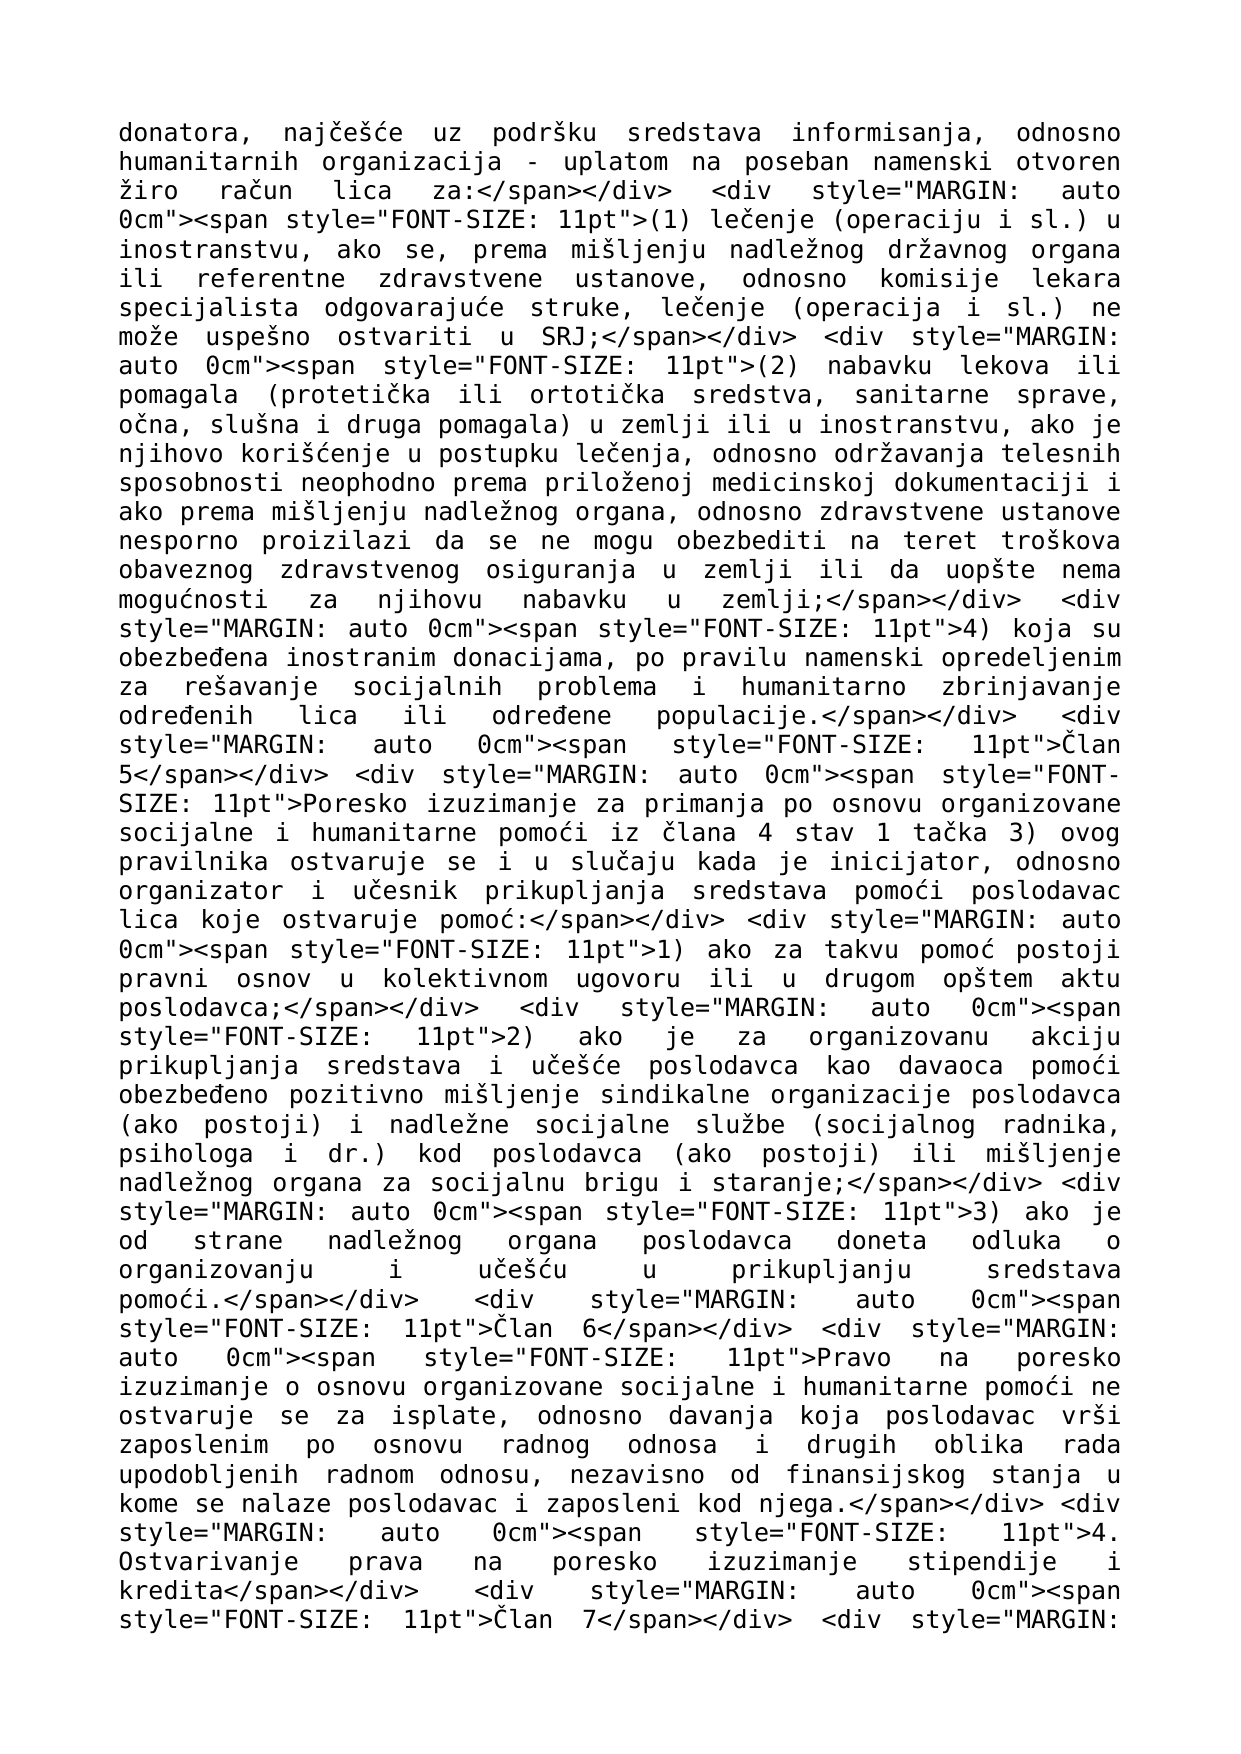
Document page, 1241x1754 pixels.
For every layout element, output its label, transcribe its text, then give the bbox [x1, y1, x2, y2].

text - donatora, najčešće uz podršku sredstava informisanja, odnosno humanitarnih organizacija - uplatom na poseban namenski otvoren žiro račun lica za:</span></div> <div style="MARGIN: auto 0cm"><span style="FONT-SIZE: 11pt">(1) lečenje (operaciju i sl.) u inostranstvu, ako se, prema mišljenju nadležnog državnog organa ili referentne zdravstvene ustanove, odnosno komisije lekara specijalista odgovarajuće struke, lečenje (operacija i sl.) ne može uspešno ostvariti u SRJ;</span></div> <div style="MARGIN: auto 0cm"><span style="FONT-SIZE: 11pt">(2) nabavku lekova ili pomagala (protetička ili ortotička sredstva, sanitarne sprave, očna, slušna i druga pomagala) u zemlji ili u inostranstvu, ako je njihovo korišćenje u postupku lečenja, odnosno održavanja telesnih sposobnosti neophodno prema priloženoj medicinskoj dokumentaciji i ako prema mišljenju nadležnog organa, odnosno zdravstvene ustanove nesporno proizilazi da se ne mogu obezbediti na teret troškova obaveznog zdravstvenog osiguranja u zemlji ili da uopšte nema mogućnosti za njihovu nabavku u zemlji;</span></div> <div style="MARGIN: auto 0cm"><span style="FONT-SIZE: 11pt">4) koja su obezbeđena inostranim donacijama, po pravilu namenski opredeljenim za rešavanje socijalnih problema i humanitarno zbrinjavanje određenih lica ili određene populacije.</span></div> <div style="MARGIN: auto 0cm"><span style="FONT-SIZE: 11pt">Član 5</span></div> <div style="MARGIN: auto 0cm"><span style="FONT-SIZE: 11pt">Poresko izuzimanje za primanja po osnovu organizovane socijalne i humanitarne pomoći iz člana 4 stav 1 tačka 3) ovog pravilnika ostvaruje se i u slučaju kada je inicijator, odnosno organizator i učesnik prikupljanja sredstava pomoći poslodavac lica koje ostvaruje pomoć:</span></div> <div style="MARGIN: auto 0cm"><span style="FONT-SIZE: 11pt">1) ako za takvu pomoć postoji pravni osnov u kolektivnom ugovoru ili u drugom opštem aktu poslodavca;</span></div> <div style="MARGIN: auto 0cm"><span style="FONT-SIZE: 11pt">2) ako je za organizovanu akciju prikupljanja sredstava i učešće poslodavca kao davaoca pomoći obezbeđeno pozitivno mišljenje sindikalne organizacije poslodavca (ako postoji) i nadležne socijalne službe (socijalnog radnika, psihologa i dr.) kod poslodavca (ako postoji) ili mišljenje nadležnog organa za socijalnu brigu i staranje;</span></div> <div style="MARGIN: auto 0cm"><span style="FONT-SIZE: 11pt">3) ako je od strane nadležnog organa poslodavca doneta odluka o organizovanju i učešću u prikupljanju sredstava pomoći.</span></div> <div style="MARGIN: auto 0cm"><span style="FONT-SIZE: 11pt">Član 6</span></div> <div style="MARGIN: auto 0cm"><span style="FONT-SIZE: 11pt">Pravo na poresko izuzimanje o osnovu organizovane socijalne i humanitarne pomoći ne ostvaruje se za isplate, odnosno davanja koja poslodavac vrši zaposlenim po osnovu radnog odnosa i drugih oblika rada upodobljenih radnom odnosu, nezavisno od finansijskog stanja u kome se nalaze poslodavac i zaposleni kod njega.</span></div> <div style="MARGIN: auto 0cm"><span style="FONT-SIZE: 11pt">4. Ostvarivanje prava na poresko izuzimanje stipendije i kredita</span></div> <div style="MARGIN: auto 0cm"><span style="FONT-SIZE: 11pt">Član 7</span></div> <div style="MARGIN: [118, 118, 1122, 1635]
